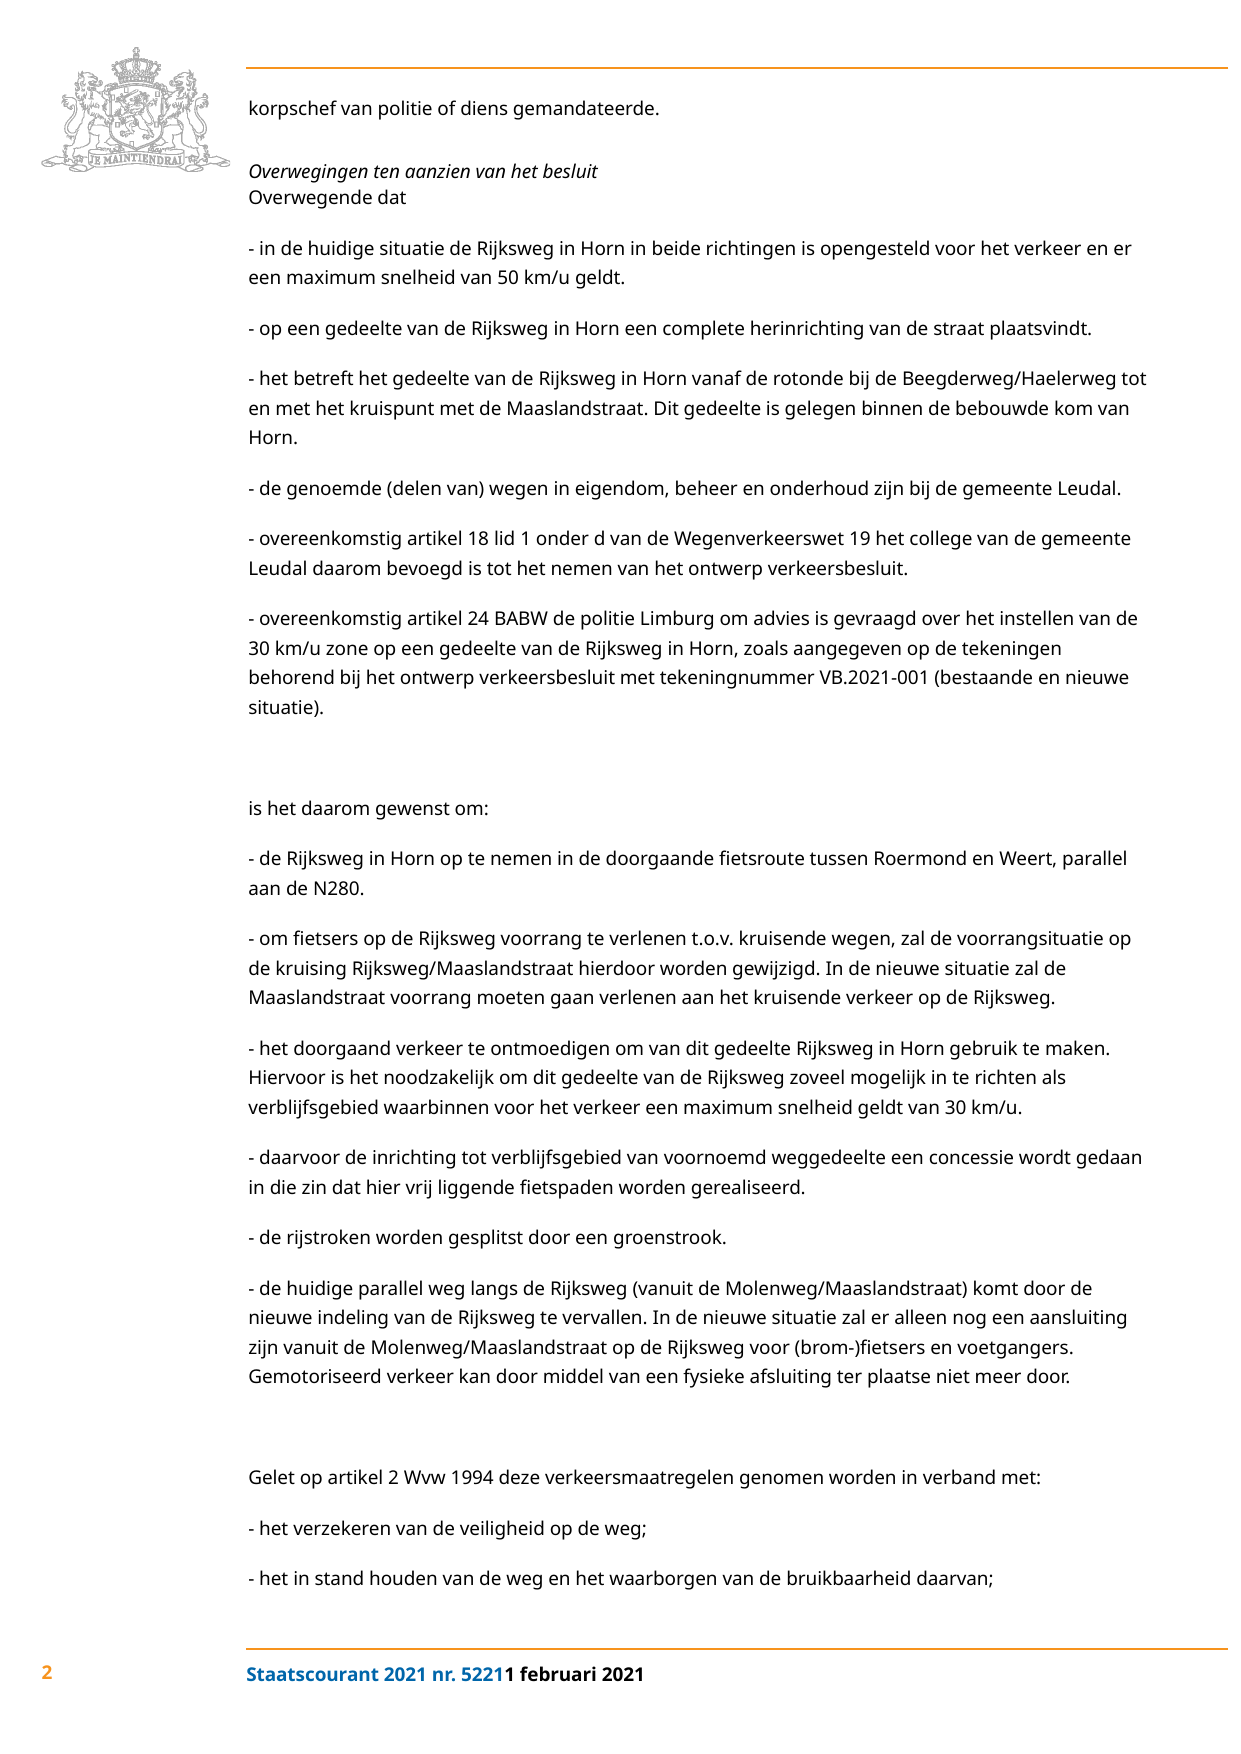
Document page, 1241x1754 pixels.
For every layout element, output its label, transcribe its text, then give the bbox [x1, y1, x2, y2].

text Overwegende dat [248, 184, 1152, 210]
text - de huidige parallel weg langs de Rijksweg (vanuit de Molenweg/Maaslandstraat) komt door de nieuwe indeling van de Rijksweg te vervallen. In de nieuwe situatie zal er alleen nog een aansluiting zijn vanuit de Molenweg/Maaslandstraat op de Rijksweg voor (brom-)fietsers en voetgangers. Gemotoriseerd verkeer kan door middel van een fysieke afsluiting ter plaatse niet meer door. [248, 1275, 1152, 1389]
text - de rijstroken worden gesplitst door een groenstrook. [248, 1224, 1152, 1250]
text - daarvoor de inrichting tot verblijfsgebied van voornoemd weggedeelte een concessie wordt gedaan in die zin dat hier vrij liggende fietspaden worden gerealiseerd. [248, 1144, 1152, 1200]
text - het betreft het gedeelte van de Rijksweg in Horn vanaf de rotonde bij de Beegderweg/Haelerweg tot en met het kruispunt met de Maaslandstraat. Dit gedeelte is gelegen binnen de bebouwde kom van Horn. [248, 365, 1152, 450]
text - het verzekeren van de veiligheid op de weg; [248, 1515, 1152, 1541]
text Gelet op artikel 2 Wvw 1994 deze verkeersmaatregelen genomen worden in verband met: [248, 1464, 1152, 1490]
text - op een gedeelte van de Rijksweg in Horn een complete herinrichting van de straat plaatsvindt. [248, 315, 1152, 341]
text korpschef van politie of diens gemandateerde. [248, 95, 1152, 121]
text - de genoemde (delen van) wegen in eigendom, beheer en onderhoud zijn bij de gemeente Leudal. [248, 475, 1152, 501]
text - in de huidige situatie de Rijksweg in Horn in beide richtingen is opengesteld voor het verkeer en er een maximum snelheid van 50 km/u geldt. [248, 235, 1152, 290]
text - overeenkomstig artikel 18 lid 1 onder d van de Wegenverkeerswet 19 het college van de gemeente Leudal daarom bevoegd is tot het nemen van het ontwerp verkeersbesluit. [248, 525, 1152, 581]
text is het daarom gewenst om: [248, 795, 1152, 821]
text - om fietsers op de Rijksweg voorrang te verlenen t.o.v. kruisende wegen, zal de voorrangsituatie op de kruising Rijksweg/Maaslandstraat hierdoor worden gewijzigd. In de nieuwe situatie zal de Maaslandstraat voorrang moeten gaan verlenen aan het kruisende verkeer op de Rijksweg. [248, 925, 1152, 1010]
text - overeenkomstig artikel 24 BABW de politie Limburg om advies is gevraagd over het instellen van de 30 km/u zone op een gedeelte van de Rijksweg in Horn, zoals aangegeven op de tekeningen behorend bij het ontwerp verkeersbesluit met tekeningnummer VB.2021-001 (bestaande en nieuwe situatie). [248, 605, 1152, 720]
text - het in stand houden van de weg en het waarborgen van de bruikbaarheid daarvan; [248, 1565, 1152, 1591]
picture [41, 47, 231, 172]
text - de Rijksweg in Horn op te nemen in de doorgaande fietsroute tussen Roermond en Weert, parallel aan de N280. [248, 845, 1152, 901]
text Overwegingen ten aanzien van het besluit [248, 159, 1152, 184]
text - het doorgaand verkeer te ontmoedigen om van dit gedeelte Rijksweg in Horn gebruik te maken. Hiervoor is het noodzakelijk om dit gedeelte van de Rijksweg zoveel mogelijk in te richten als verblijfsgebied waarbinnen voor het verkeer een maximum snelheid geldt van 30 km/u. [248, 1035, 1152, 1120]
